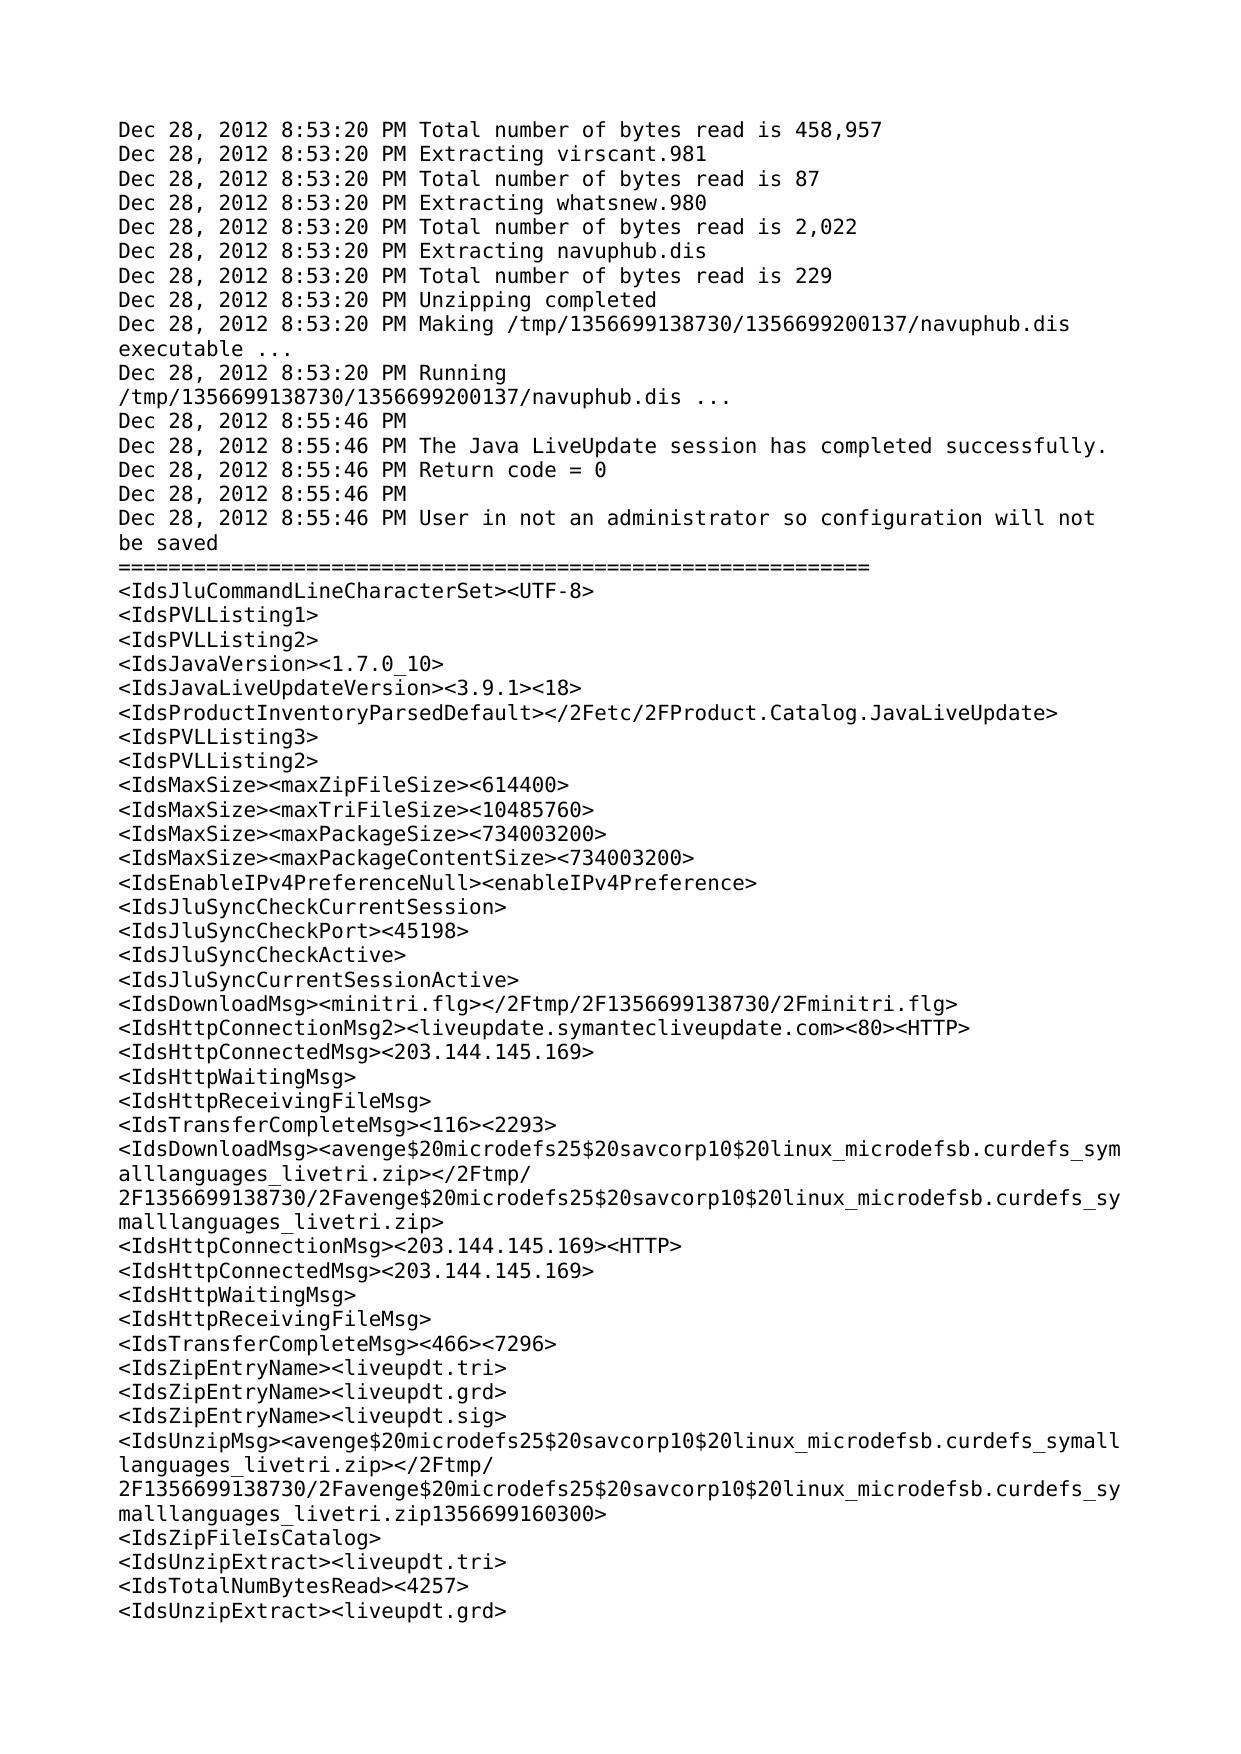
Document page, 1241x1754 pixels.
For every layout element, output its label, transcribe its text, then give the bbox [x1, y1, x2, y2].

text <IdsDownloadMsg><minitri.flg></2Ftmp/2F1356699138730/2Fminitri.flg> [118, 992, 1122, 1016]
text <IdsHttpWaitingMsg> [118, 1065, 1122, 1089]
text <IdsJluCommandLineCharacterSet><UTF-8> [118, 579, 1122, 603]
text Dec 28, 2012 8:55:46 PM [118, 409, 1122, 434]
text <IdsDownloadMsg><avenge$20microdefs25$20savcorp10$20linux_microdefsb.curdefs_symalllanguages_livetri.zip></2Ftmp/2F1356699138730/2Favenge$20microdefs25$20savcorp10$20linux_microdefsb.curdefs_symalllanguages_livetri.zip> [118, 1137, 1122, 1234]
text <IdsJavaLiveUpdateVersion><3.9.1><18> [118, 676, 1122, 701]
text <IdsMaxSize><maxTriFileSize><10485760> [118, 798, 1122, 822]
text <IdsHttpReceivingFileMsg> [118, 1307, 1122, 1332]
text <IdsHttpConnectedMsg><203.144.145.169> [118, 1040, 1122, 1065]
text Dec 28, 2012 8:53:20 PM Extracting whatsnew.980 [118, 191, 1122, 215]
text <IdsZipEntryName><liveupdt.tri> [118, 1356, 1122, 1380]
text Dec 28, 2012 8:55:46 PM Return code = 0 [118, 458, 1122, 482]
text <IdsJluSyncCheckCurrentSession> [118, 895, 1122, 919]
text <IdsPVLListing2> [118, 749, 1122, 773]
text <IdsHttpConnectionMsg2><liveupdate.symantecliveupdate.com><80><HTTP> [118, 1016, 1122, 1040]
text <IdsUnzipMsg><avenge$20microdefs25$20savcorp10$20linux_microdefsb.curdefs_symalllanguages_livetri.zip></2Ftmp/2F1356699138730/2Favenge$20microdefs25$20savcorp10$20linux_microdefsb.curdefs_symalllanguages_livetri.zip1356699160300> [118, 1429, 1122, 1526]
text <IdsHttpWaitingMsg> [118, 1283, 1122, 1307]
text <IdsMaxSize><maxPackageSize><734003200> [118, 822, 1122, 846]
text <IdsTotalNumBytesRead><4257> [118, 1574, 1122, 1599]
text <IdsPVLListing1> [118, 603, 1122, 628]
text Dec 28, 2012 8:53:20 PM Total number of bytes read is 458,957 [118, 118, 1122, 142]
text <IdsTransferCompleteMsg><116><2293> [118, 1113, 1122, 1137]
text <IdsMaxSize><maxPackageContentSize><734003200> [118, 846, 1122, 871]
text Dec 28, 2012 8:53:20 PM Extracting virscant.981 [118, 142, 1122, 167]
text <IdsMaxSize><maxZipFileSize><614400> [118, 773, 1122, 798]
text <IdsHttpConnectedMsg><203.144.145.169> [118, 1259, 1122, 1283]
text Dec 28, 2012 8:53:20 PM Running /tmp/1356699138730/1356699200137/navuphub.dis ... [118, 361, 1122, 409]
text ============================================================ [118, 555, 1122, 579]
text <IdsHttpConnectionMsg><203.144.145.169><HTTP> [118, 1234, 1122, 1259]
text Dec 28, 2012 8:55:46 PM The Java LiveUpdate session has completed successfully. [118, 434, 1122, 458]
text Dec 28, 2012 8:53:20 PM Total number of bytes read is 229 [118, 264, 1122, 288]
text <IdsProductInventoryParsedDefault></2Fetc/2FProduct.Catalog.JavaLiveUpdate> [118, 701, 1122, 725]
text <IdsZipEntryName><liveupdt.sig> [118, 1404, 1122, 1429]
text Dec 28, 2012 8:55:46 PM [118, 482, 1122, 506]
text Dec 28, 2012 8:53:20 PM Total number of bytes read is 87 [118, 167, 1122, 191]
text <IdsUnzipExtract><liveupdt.grd> [118, 1599, 1122, 1623]
text <IdsEnableIPv4PreferenceNull><enableIPv4Preference> [118, 871, 1122, 895]
text <IdsPVLListing3> [118, 725, 1122, 749]
text <IdsTransferCompleteMsg><466><7296> [118, 1332, 1122, 1356]
text <IdsJluSyncCheckPort><45198> [118, 919, 1122, 943]
text <IdsJluSyncCheckActive> [118, 943, 1122, 968]
text <IdsJavaVersion><1.7.0_10> [118, 652, 1122, 676]
text <IdsJluSyncCurrentSessionActive> [118, 968, 1122, 992]
text Dec 28, 2012 8:53:20 PM Extracting navuphub.dis [118, 239, 1122, 264]
text Dec 28, 2012 8:53:20 PM Unzipping completed [118, 288, 1122, 312]
text Dec 28, 2012 8:53:20 PM Making /tmp/1356699138730/1356699200137/navuphub.dis executable ... [118, 312, 1122, 361]
text <IdsZipFileIsCatalog> [118, 1526, 1122, 1550]
text Dec 28, 2012 8:55:46 PM User in not an administrator so configuration will not be saved [118, 506, 1122, 555]
text <IdsUnzipExtract><liveupdt.tri> [118, 1550, 1122, 1574]
text <IdsHttpReceivingFileMsg> [118, 1089, 1122, 1113]
text <IdsZipEntryName><liveupdt.grd> [118, 1380, 1122, 1404]
text Dec 28, 2012 8:53:20 PM Total number of bytes read is 2,022 [118, 215, 1122, 239]
text <IdsPVLListing2> [118, 628, 1122, 652]
